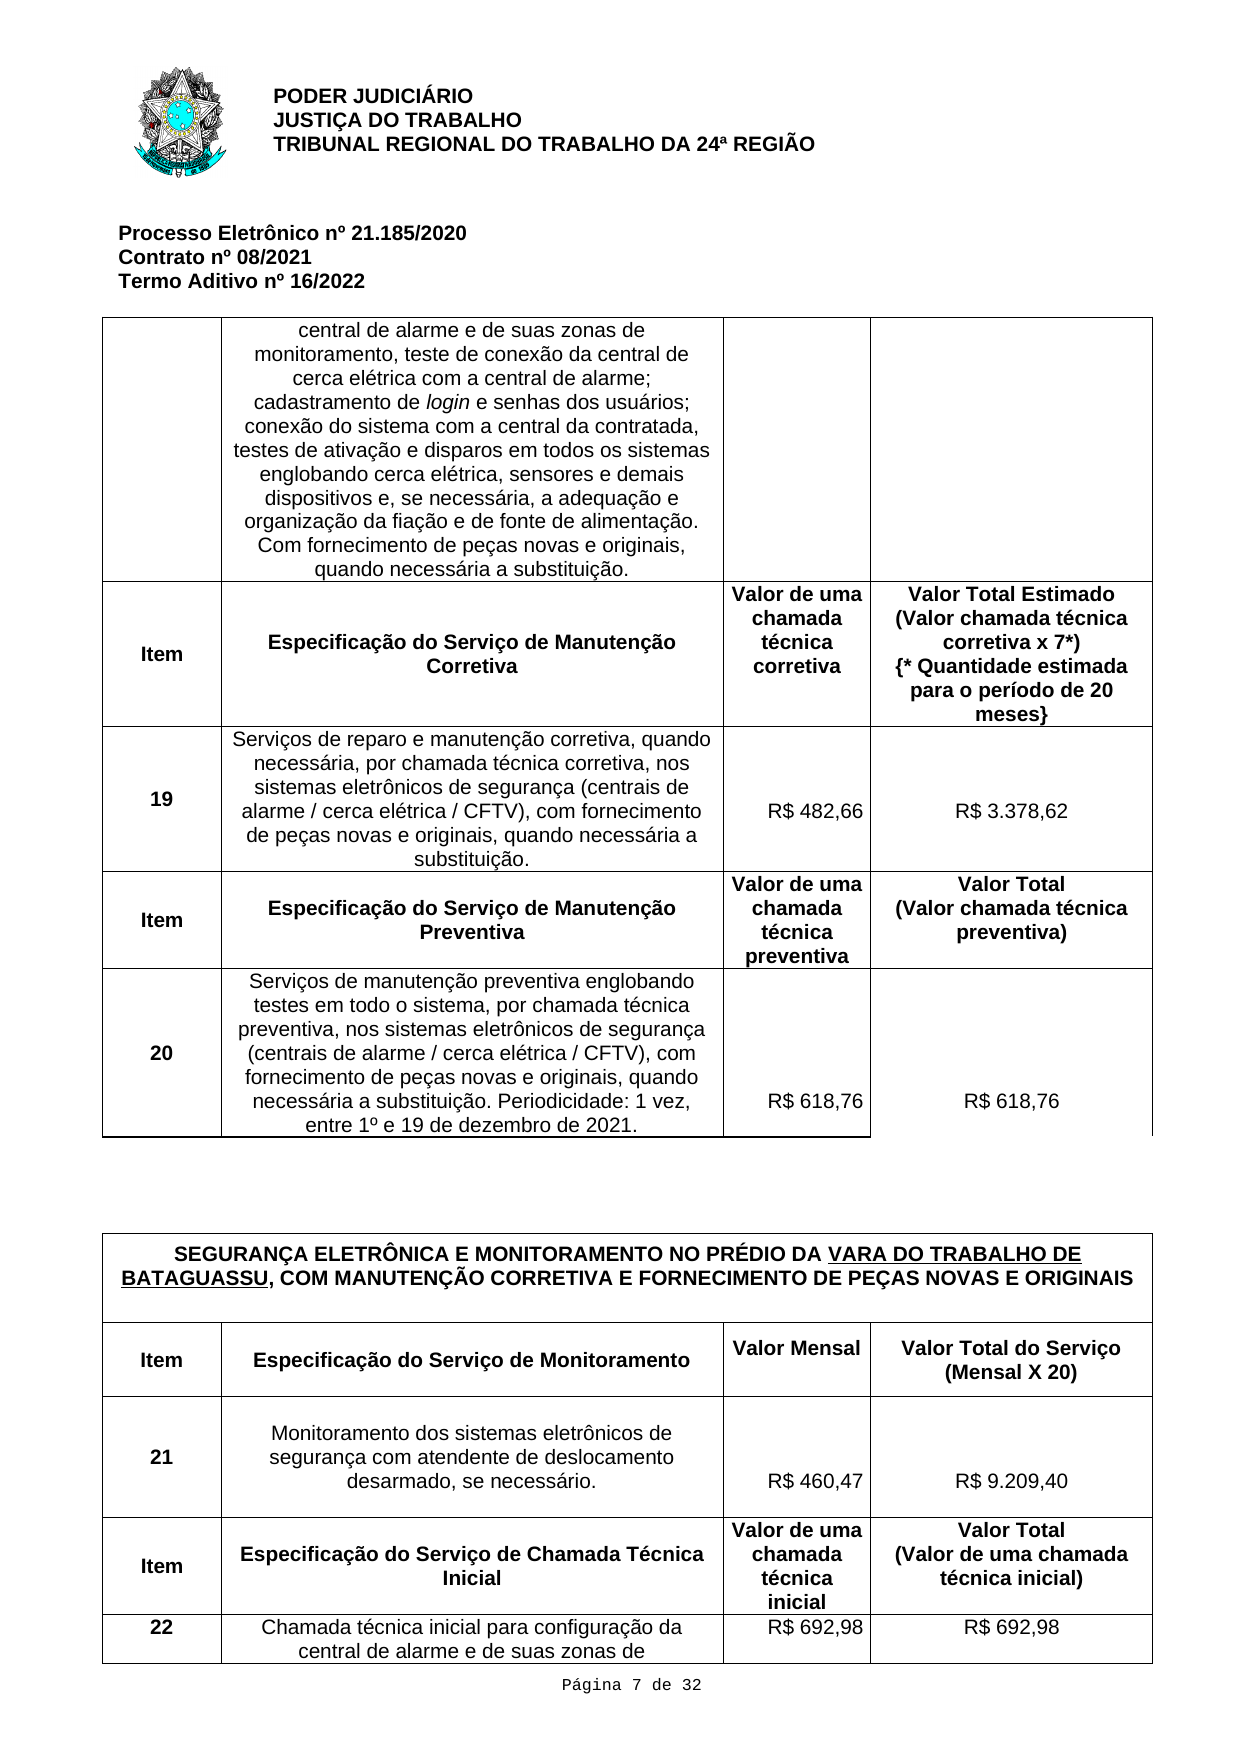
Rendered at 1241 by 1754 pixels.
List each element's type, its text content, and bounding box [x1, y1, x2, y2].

table_cell Valor de uma chamada técnica inicial [724, 1518, 870, 1614]
table_cell Item [103, 582, 221, 726]
table_cell Valor Total Estimado (Valor chamada técnica corretiva x 7*) {* Quantidade estimada para o período de 20 meses} [871, 582, 1152, 726]
table_cell Valor Total (Valor chamada técnica preventiva) [871, 872, 1152, 968]
table_cell Item [103, 872, 221, 968]
table_cell central de alarme e de suas zonas de monitoramento, teste de conexão da central de cerca elétrica com a central de alarme; cadastramento de login e senhas dos usuários; conexão do sistema com a central da contratada, testes de ativação e disparos em todos os sistemas englobando cerca elétrica, sensores e demais dispositivos e, se necessária, a adequação e organização da fiação e de fonte de alimentação. Com fornecimento de peças novas e originais, quando necessária a substituição. [222, 318, 723, 581]
picture [133, 66, 228, 178]
table_cell R$ 3.378,62 [871, 727, 1152, 871]
table_cell Valor Mensal [724, 1323, 870, 1396]
table_cell Serviços de manutenção preventiva englobando testes em todo o sistema, por chamada técnica preventiva, nos sistemas eletrônicos de segurança (centrais de alarme / cerca elétrica / CFTV), com fornecimento de peças novas e originais, quando necessária a substituição. Periodicidade: 1 vez, entre 1º e 19 de dezembro de 2021. [222, 969, 723, 1136]
table_cell R$ 692,98 [871, 1615, 1152, 1663]
table_cell Item [103, 1323, 221, 1396]
table_cell Chamada técnica inicial para configuração da central de alarme e de suas zonas de [222, 1615, 723, 1663]
table_cell [103, 318, 221, 581]
table_cell R$ 9.209,40 [871, 1397, 1152, 1517]
table_cell R$ 618,76 [871, 969, 1152, 1136]
table_cell Valor Total (Valor de uma chamada técnica inicial) [871, 1518, 1152, 1614]
table_cell Especificação do Serviço de Chamada Técnica Inicial [222, 1518, 723, 1614]
table_cell Serviços de reparo e manutenção corretiva, quando necessária, por chamada técnica corretiva, nos sistemas eletrônicos de segurança (centrais de alarme / cerca elétrica / CFTV), com fornecimento de peças novas e originais, quando necessária a substituição. [222, 727, 723, 871]
table_cell R$ 618,76 [724, 969, 870, 1136]
table_cell [724, 318, 870, 581]
table_cell 22 [103, 1615, 221, 1663]
table_cell 20 [103, 969, 221, 1136]
table_cell Especificação do Serviço de Manutenção Corretiva [222, 582, 723, 726]
table_cell R$ 460,47 [724, 1397, 870, 1517]
table_cell R$ 482,66 [724, 727, 870, 871]
table_cell Valor de uma chamada técnica preventiva [724, 872, 870, 968]
table_header SEGURANÇA ELETRÔNICA E MONITORAMENTO NO PRÉDIO DA VARA DO TRABALHO DE BATAGUASSU, COM MANUTENÇÃO CORRETIVA E FORNECIMENTO DE PEÇAS NOVAS E ORIGINAIS [103, 1234, 1152, 1322]
table_cell Especificação do Serviço de Monitoramento [222, 1323, 723, 1396]
table_cell Monitoramento dos sistemas eletrônicos de segurança com atendente de deslocamento desarmado, se necessário. [222, 1397, 723, 1517]
table_cell R$ 692,98 [724, 1615, 870, 1663]
table_cell 19 [103, 727, 221, 871]
table_cell Especificação do Serviço de Manutenção Preventiva [222, 872, 723, 968]
table_cell [871, 318, 1152, 581]
table_cell Item [103, 1518, 221, 1614]
table_cell 21 [103, 1397, 221, 1517]
table_cell Valor de uma chamada técnica corretiva [724, 582, 870, 726]
table_cell Valor Total do Serviço (Mensal X 20) [871, 1323, 1152, 1396]
